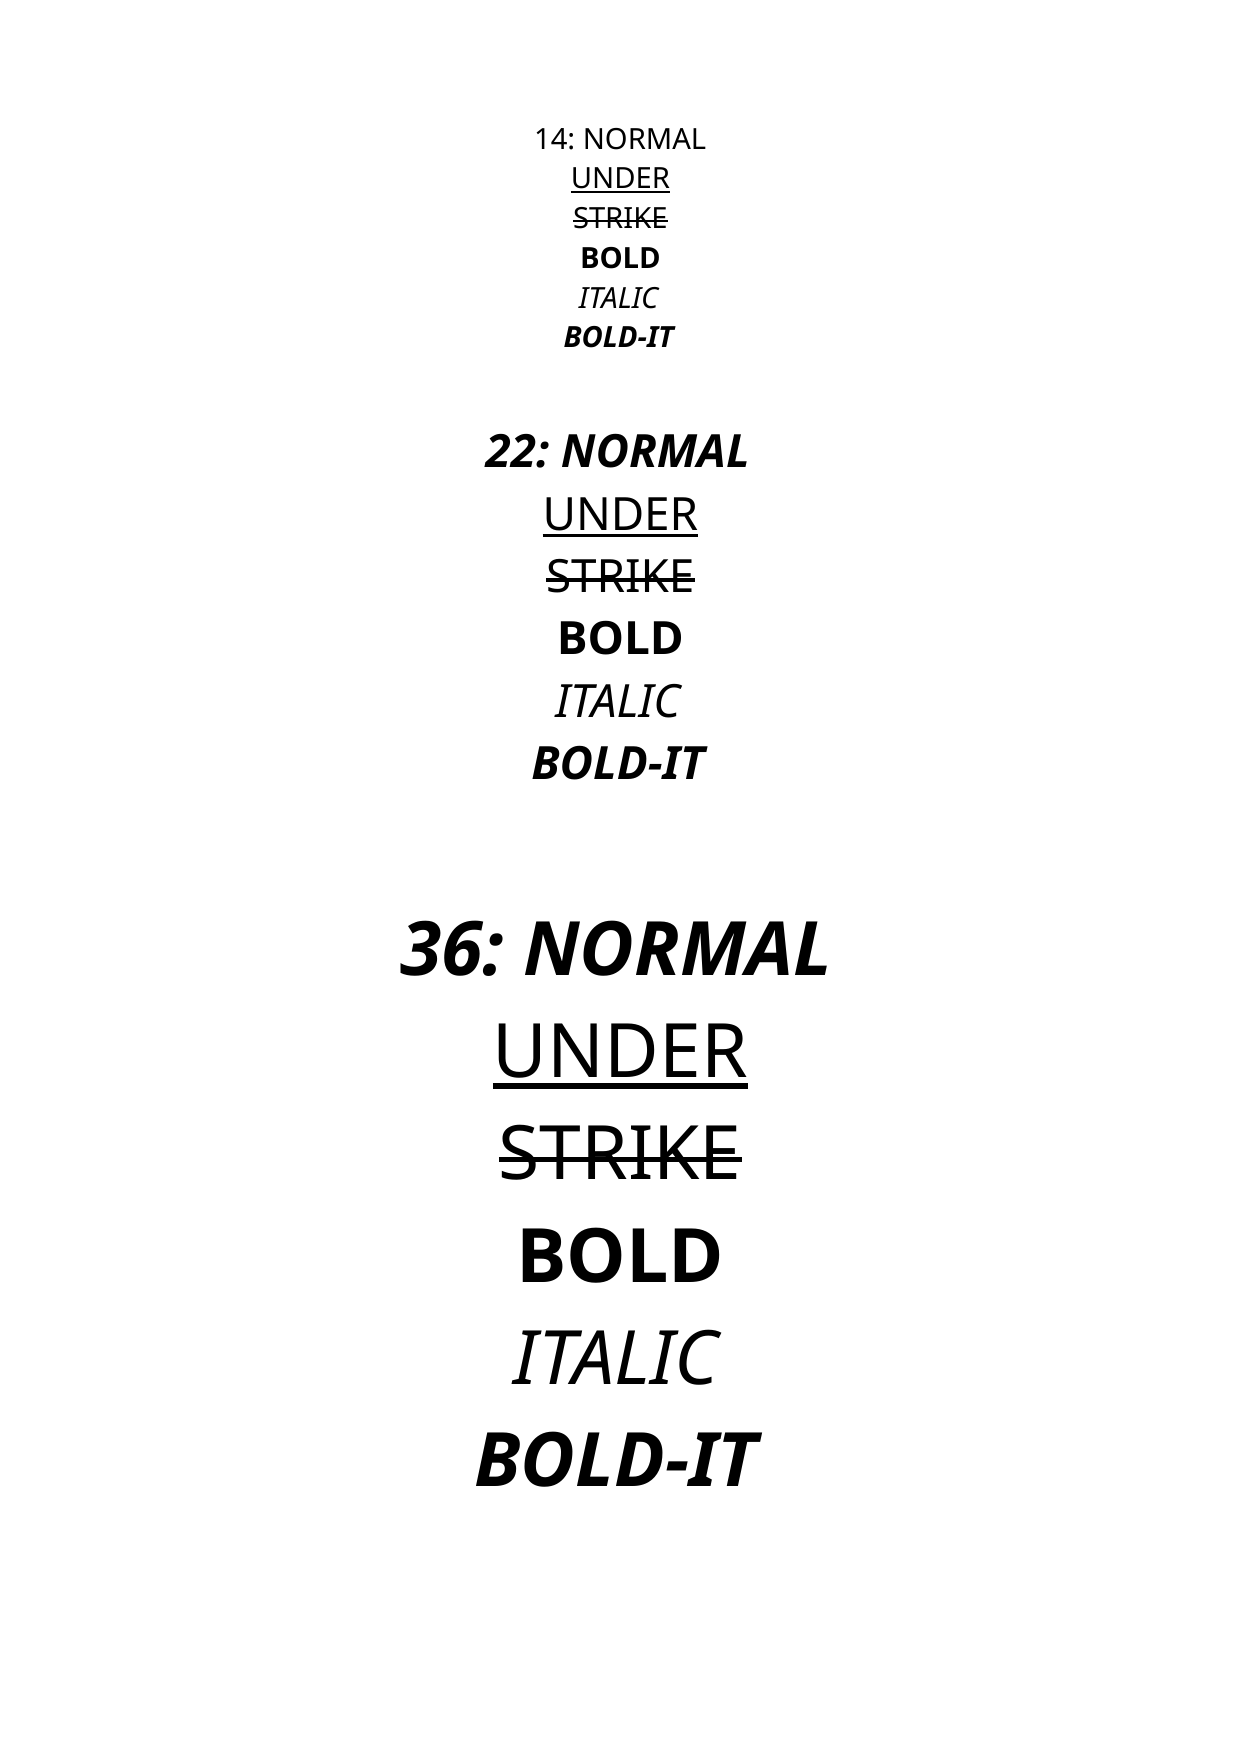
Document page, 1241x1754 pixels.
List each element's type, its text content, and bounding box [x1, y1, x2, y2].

text 14: NORMAL [118, 118, 1122, 158]
text BOLD-IT [118, 317, 1122, 356]
text STRIKE [118, 543, 1122, 606]
text UNDER [118, 997, 1122, 1099]
text BOLD [118, 606, 1122, 668]
text 22: NORMAL [118, 419, 1122, 481]
text 36: NORMAL [118, 895, 1122, 997]
text BOLD [118, 1202, 1122, 1304]
text ITALIC [118, 1304, 1122, 1406]
text ITALIC [118, 277, 1122, 317]
text BOLD [118, 237, 1122, 277]
text UNDER [118, 158, 1122, 197]
text STRIKE [118, 197, 1122, 237]
text ITALIC [118, 668, 1122, 731]
text UNDER [118, 481, 1122, 543]
text STRIKE [118, 1099, 1122, 1202]
text BOLD-IT [118, 731, 1122, 793]
text BOLD-IT [118, 1406, 1122, 1508]
